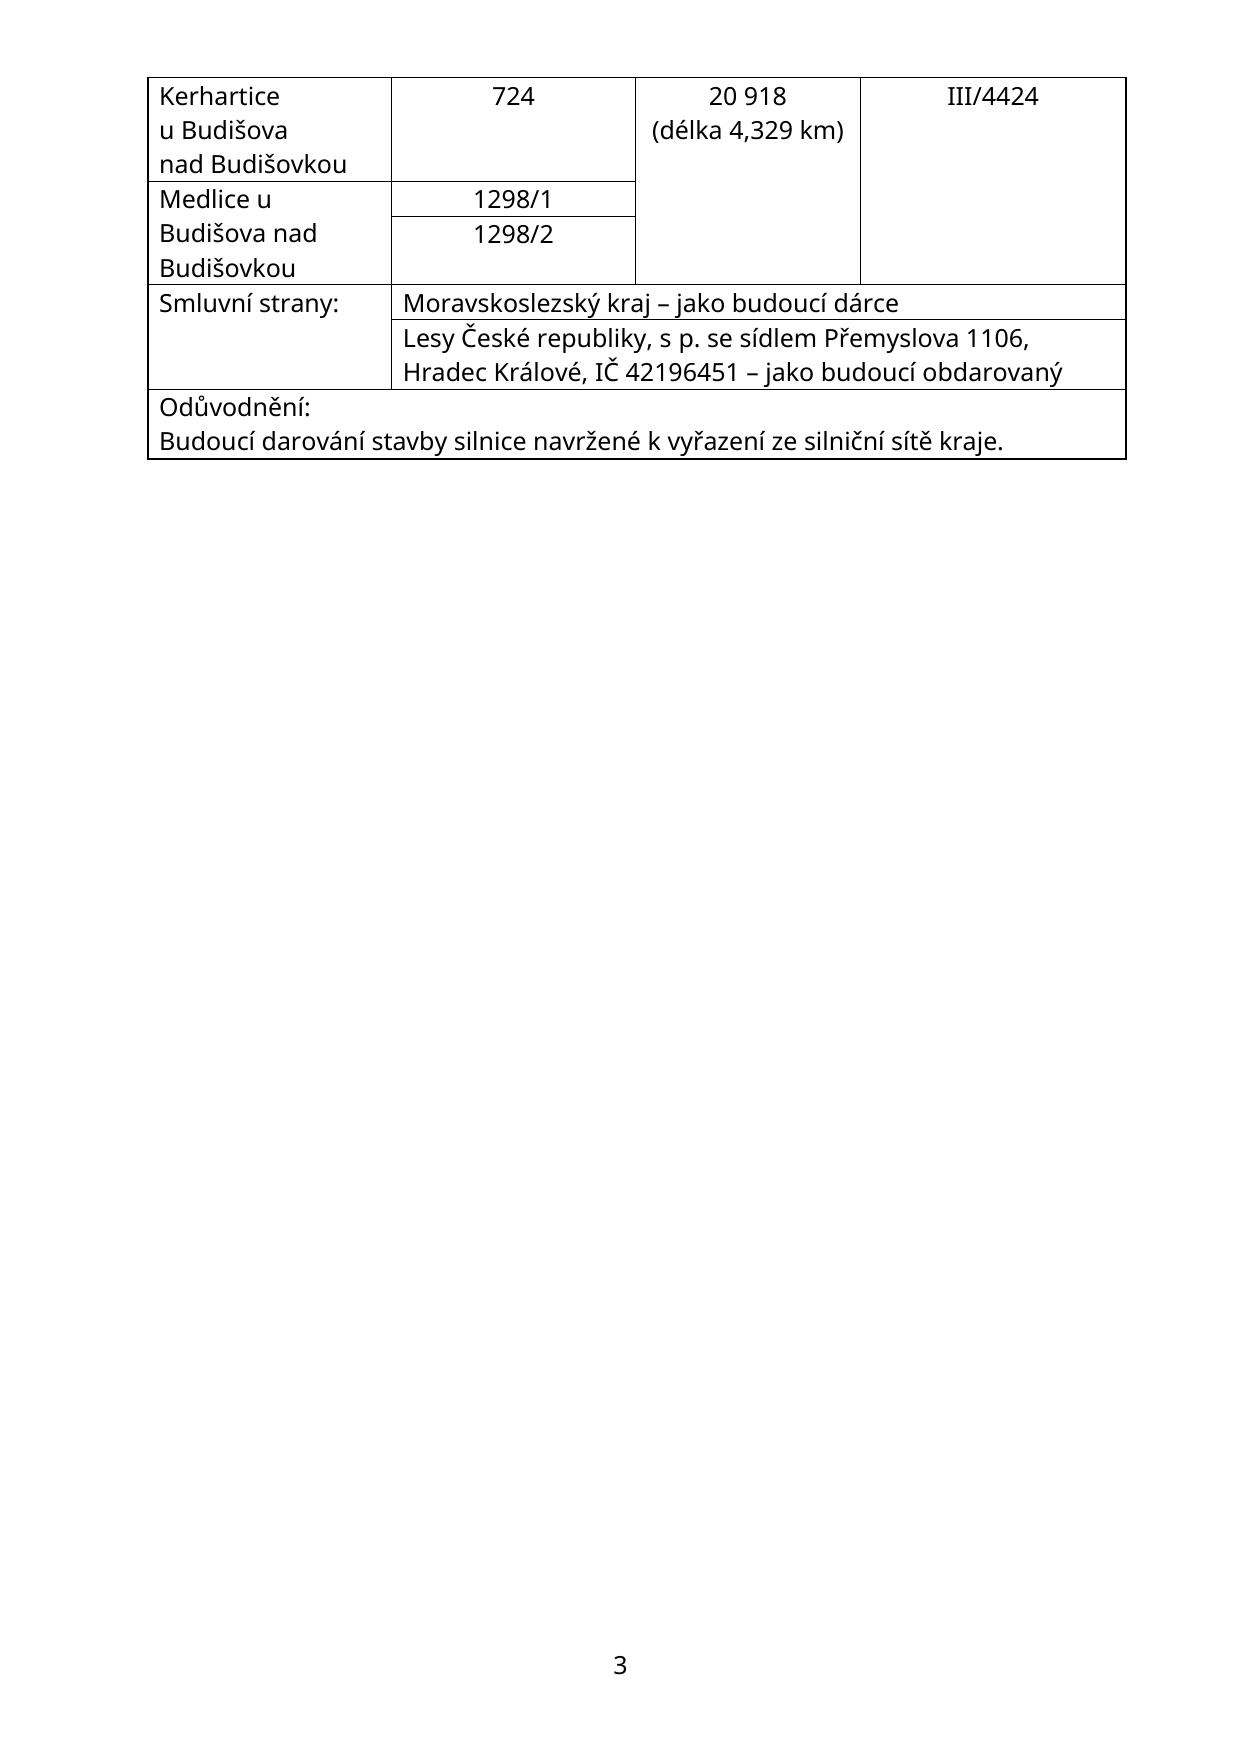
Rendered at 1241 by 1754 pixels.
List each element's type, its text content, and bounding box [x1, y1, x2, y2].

table_cell Odůvodnění: Budoucí darování stavby silnice navržené k vyřazení ze silniční sítě kraje. [149, 390, 1125, 458]
table_cell Moravskoslezský kraj – jako budoucí dárce [392, 285, 1125, 319]
table_cell 1298/2 [392, 217, 635, 284]
table_cell 1298/1 [392, 182, 635, 216]
table_cell III/4424 [861, 78, 1125, 284]
table_cell Smluvní strany: [149, 285, 391, 388]
table_cell 20 918 (délka 4,329 km) [636, 78, 860, 284]
table_cell Lesy České republiky, s p. se sídlem Přemyslova 1106, Hradec Králové, IČ 42196451 – jako budoucí obdarovaný [392, 320, 1125, 388]
table_cell 724 [392, 78, 635, 181]
table_cell Medlice u Budišova nad Budišovkou [149, 182, 391, 284]
table_cell Kerhartice u Budišova nad Budišovkou [149, 78, 391, 181]
